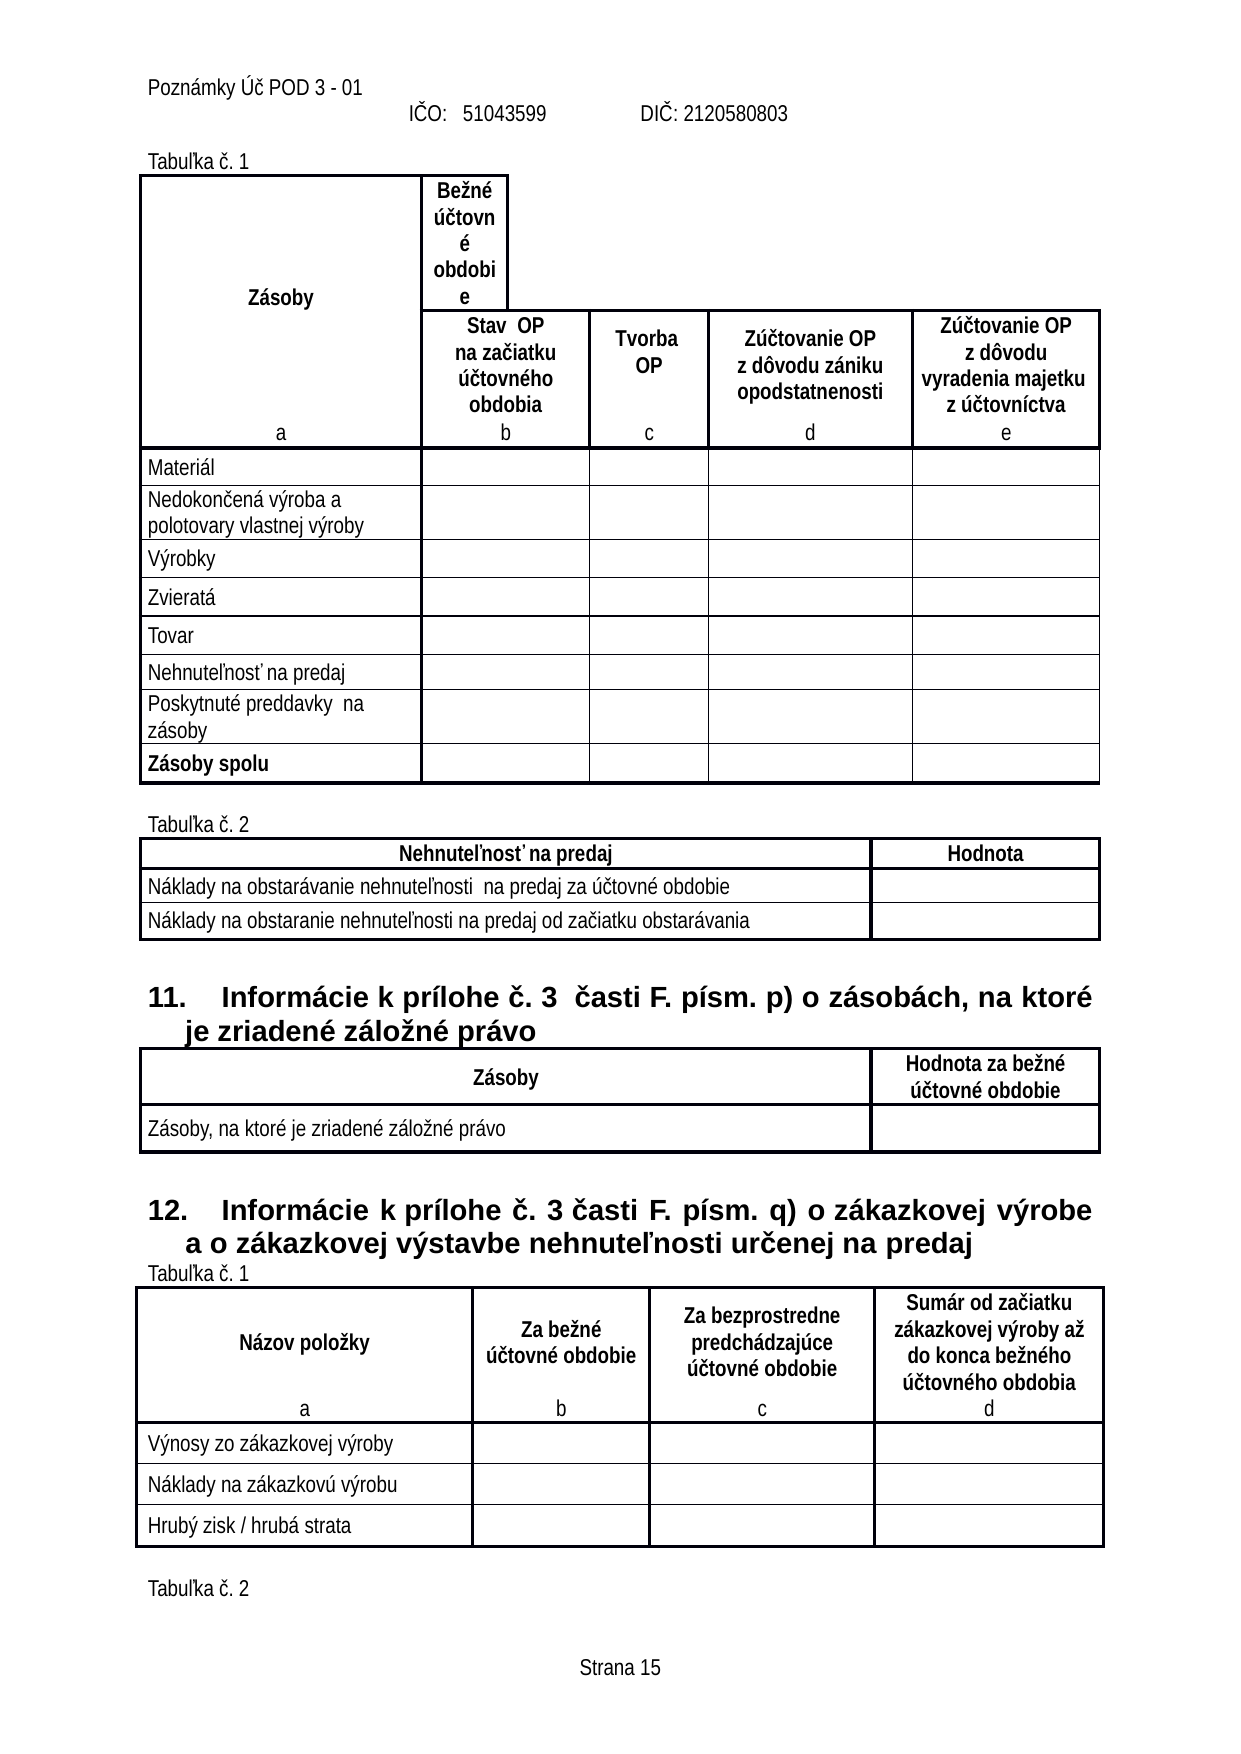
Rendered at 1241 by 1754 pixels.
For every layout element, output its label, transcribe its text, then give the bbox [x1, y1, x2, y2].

table_cell c [591, 418, 707, 446]
table_cell [423, 690, 589, 743]
table_cell Tovar [142, 617, 420, 654]
table_cell b [423, 418, 588, 446]
table_header Zásoby [142, 1050, 869, 1103]
table_cell [590, 655, 708, 689]
table_cell Stav OP na začiatku účtovného obdobia [423, 312, 588, 417]
table_cell Materiál [142, 450, 420, 485]
table_header Nehnuteľnosť na predaj [142, 840, 869, 867]
table_cell [423, 450, 589, 485]
table_cell Tvorba OP [591, 312, 707, 417]
table_cell [590, 744, 708, 781]
table_cell [709, 690, 912, 743]
table_cell b [474, 1395, 648, 1421]
table_cell [423, 540, 589, 577]
table_cell [590, 540, 708, 577]
table_cell [423, 744, 589, 781]
table_cell [474, 1505, 648, 1545]
table_cell Poskytnuté preddavky na zásoby [142, 690, 420, 743]
table_cell [709, 578, 912, 615]
text Tabuľka č. 2 [148, 811, 1092, 837]
table_cell [873, 1106, 1098, 1150]
table_cell Zúčtovanie OP z dôvodu zániku opodstatnenosti [710, 312, 911, 417]
table_cell [590, 690, 708, 743]
table_cell [913, 540, 1099, 577]
text Tabuľka č. 1 [148, 1260, 1092, 1286]
table_cell a [138, 1395, 471, 1421]
table_cell [709, 744, 912, 781]
table_header Hodnota za bežné účtovné obdobie [873, 1050, 1098, 1103]
table_header Sumár od začiatku zákazkovej výroby až do konca bežného účtovného obdobia [876, 1289, 1102, 1395]
table_cell [590, 578, 708, 615]
table_cell [913, 617, 1099, 654]
table_cell [876, 1505, 1102, 1545]
table_cell [651, 1464, 873, 1504]
table_cell [590, 617, 708, 654]
table_cell Náklady na zákazkovú výrobu [138, 1464, 471, 1504]
table_cell [709, 450, 912, 485]
table_cell [913, 690, 1099, 743]
table_cell [709, 617, 912, 654]
table_cell a [142, 418, 420, 446]
table_cell c [651, 1395, 873, 1421]
table_header Bežné účtovné obdobie [423, 177, 506, 309]
table_cell Zúčtovanie OP z dôvodu vyradenia majetku z účtovníctva [914, 312, 1098, 417]
table_cell [913, 450, 1099, 485]
table_cell d [710, 418, 911, 446]
text Tabuľka č. 2 [148, 1575, 1092, 1601]
table_cell [474, 1464, 648, 1504]
table_cell [709, 655, 912, 689]
table_cell Zvieratá [142, 578, 420, 615]
text Tabuľka č. 1 [148, 148, 1092, 174]
table_cell [423, 578, 589, 615]
table_cell Nehnuteľnosť na predaj [142, 655, 420, 689]
table_cell Náklady na obstaranie nehnuteľnosti na predaj od začiatku obstarávania [142, 903, 869, 938]
table_cell [873, 903, 1098, 938]
table_cell Výnosy zo zákazkovej výroby [138, 1424, 471, 1462]
table_cell Nedokončená výroba a polotovary vlastnej výroby [142, 486, 420, 538]
table_cell [590, 450, 708, 485]
table_cell Hrubý zisk / hrubá strata [138, 1505, 471, 1545]
title Informácie k prílohe č. 3 časti F. písm. p) o zásobách, na ktoré je zriadené záložné právo [148, 980, 1092, 1047]
table_cell [651, 1424, 873, 1462]
table_header Za bežné účtovné obdobie [474, 1289, 648, 1395]
table_cell [876, 1424, 1102, 1462]
table_cell [709, 540, 912, 577]
table_cell [590, 486, 708, 538]
table_cell [913, 578, 1099, 615]
table_cell [913, 655, 1099, 689]
table_cell Výrobky [142, 540, 420, 577]
table_cell [423, 655, 589, 689]
table_cell [423, 486, 589, 538]
table_cell [709, 486, 912, 538]
table_header Zásoby [142, 177, 420, 417]
table_cell Zásoby, na ktoré je zriadené záložné právo [142, 1106, 869, 1150]
title Informácie k prílohe č. 3 časti F. písm. q) o zákazkovej výrobe a o zákazkovej výstavbe nehnuteľnosti určenej na predaj [148, 1193, 1092, 1260]
table_header Hodnota [873, 840, 1098, 867]
table_cell [474, 1424, 648, 1462]
table_cell [423, 617, 589, 654]
table_cell [873, 870, 1098, 902]
table_cell [913, 744, 1099, 781]
table_cell [651, 1505, 873, 1545]
table_cell [876, 1464, 1102, 1504]
table_header Za bezprostredne predchádzajúce účtovné obdobie [651, 1289, 873, 1395]
table_cell e [914, 418, 1098, 446]
table_cell d [876, 1395, 1102, 1421]
table_cell [913, 486, 1099, 538]
table_cell Náklady na obstarávanie nehnuteľnosti na predaj za účtovné obdobie [142, 870, 869, 902]
table_cell Zásoby spolu [142, 744, 420, 781]
table_header Názov položky [138, 1289, 471, 1395]
